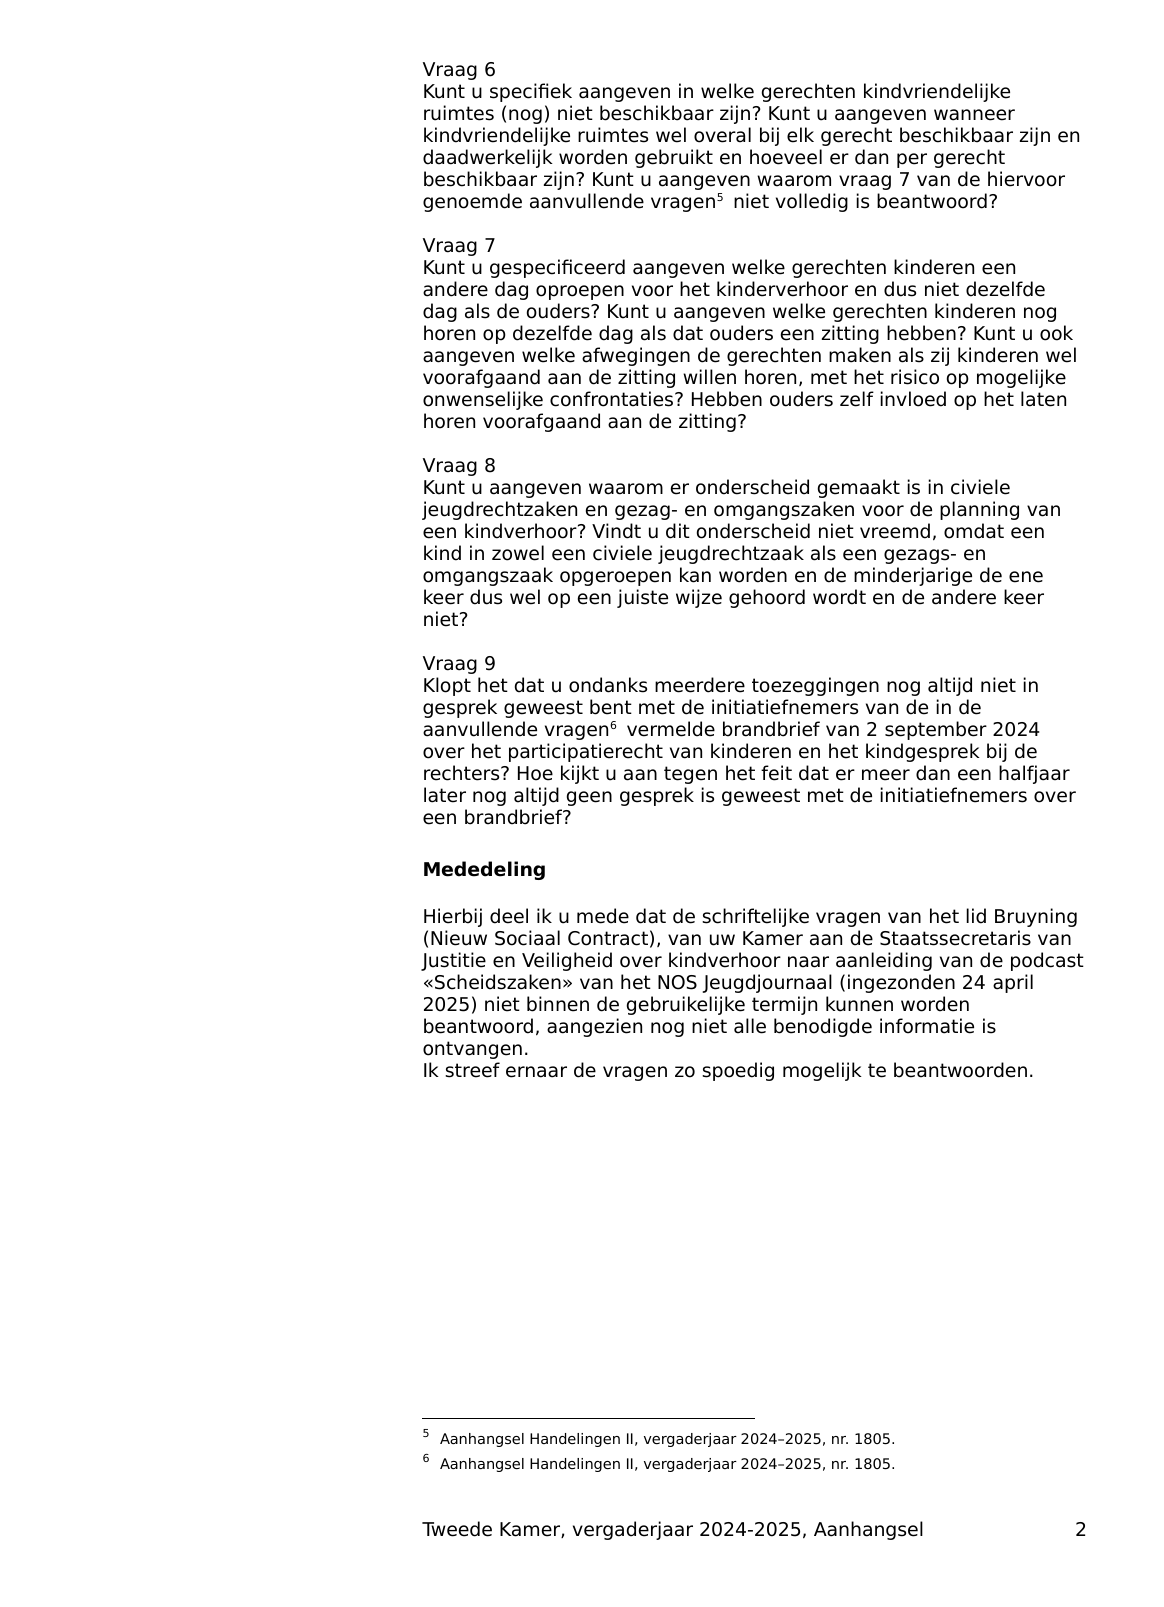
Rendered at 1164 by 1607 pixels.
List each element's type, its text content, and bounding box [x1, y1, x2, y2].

text Klopt het dat u ondanks meerdere toezeggingen nog altijd niet in gesprek geweest bent met de initiatiefnemers van de in de aanvullende vragen vermelde brandbrief van 2 september 2024 over het participatierecht van kinderen en het kindgesprek bij de rechters? Hoe kijkt u aan tegen het feit dat er meer dan een halfjaar later nog altijd geen gesprek is geweest met de initiatiefnemers over een brandbrief? [422, 675, 1087, 829]
text Aanhangsel Handelingen II, vergaderjaar 2024–2025, nr. 1805. [422, 1452, 1087, 1474]
text Kunt u aangeven waarom er onderscheid gemaakt is in civiele jeugdrechtzaken en gezag- en omgangszaken voor de planning van een kindverhoor? Vindt u dit onderscheid niet vreemd, omdat een kind in zowel een civiele jeugdrechtzaak als een gezags- en omgangszaak opgeroepen kan worden en de minderjarige de ene keer dus wel op een juiste wijze gehoord wordt en de andere keer niet? [422, 477, 1087, 631]
text Vraag 8 [422, 455, 1087, 477]
subtitle Mededeling [422, 859, 1087, 881]
text Aanhangsel Handelingen II, vergaderjaar 2024–2025, nr. 1805. [422, 1427, 1087, 1449]
text Vraag 6 [422, 59, 1087, 81]
text Kunt u gespecificeerd aangeven welke gerechten kinderen een andere dag oproepen voor het kinderverhoor en dus niet dezelfde dag als de ouders? Kunt u aangeven welke gerechten kinderen nog horen op dezelfde dag als dat ouders een zitting hebben? Kunt u ook aangeven welke afwegingen de gerechten maken als zij kinderen wel voorafgaand aan de zitting willen horen, met het risico op mogelijke onwenselijke confrontaties? Hebben ouders zelf invloed op het laten horen voorafgaand aan de zitting? [422, 257, 1087, 433]
text Hierbij deel ik u mede dat de schriftelijke vragen van het lid Bruyning (Nieuw Sociaal Contract), van uw Kamer aan de Staatssecretaris van Justitie en Veiligheid over kindverhoor naar aanleiding van de podcast «Scheidszaken» van het NOS Jeugdjournaal (ingezonden 24 april 2025) niet binnen de gebruikelijke termijn kunnen worden beantwoord, aangezien nog niet alle benodigde informatie is ontvangen. [422, 906, 1087, 1060]
text Vraag 9 [422, 653, 1087, 675]
text Vraag 7 [422, 235, 1087, 257]
text Ik streef ernaar de vragen zo spoedig mogelijk te beantwoorden. [422, 1060, 1087, 1082]
text Kunt u specifiek aangeven in welke gerechten kindvriendelijke ruimtes (nog) niet beschikbaar zijn? Kunt u aangeven wanneer kindvriendelijke ruimtes wel overal bij elk gerecht beschikbaar zijn en daadwerkelijk worden gebruikt en hoeveel er dan per gerecht beschikbaar zijn? Kunt u aangeven waarom vraag 7 van de hiervoor genoemde aanvullende vragen niet volledig is beantwoord? [422, 81, 1087, 213]
